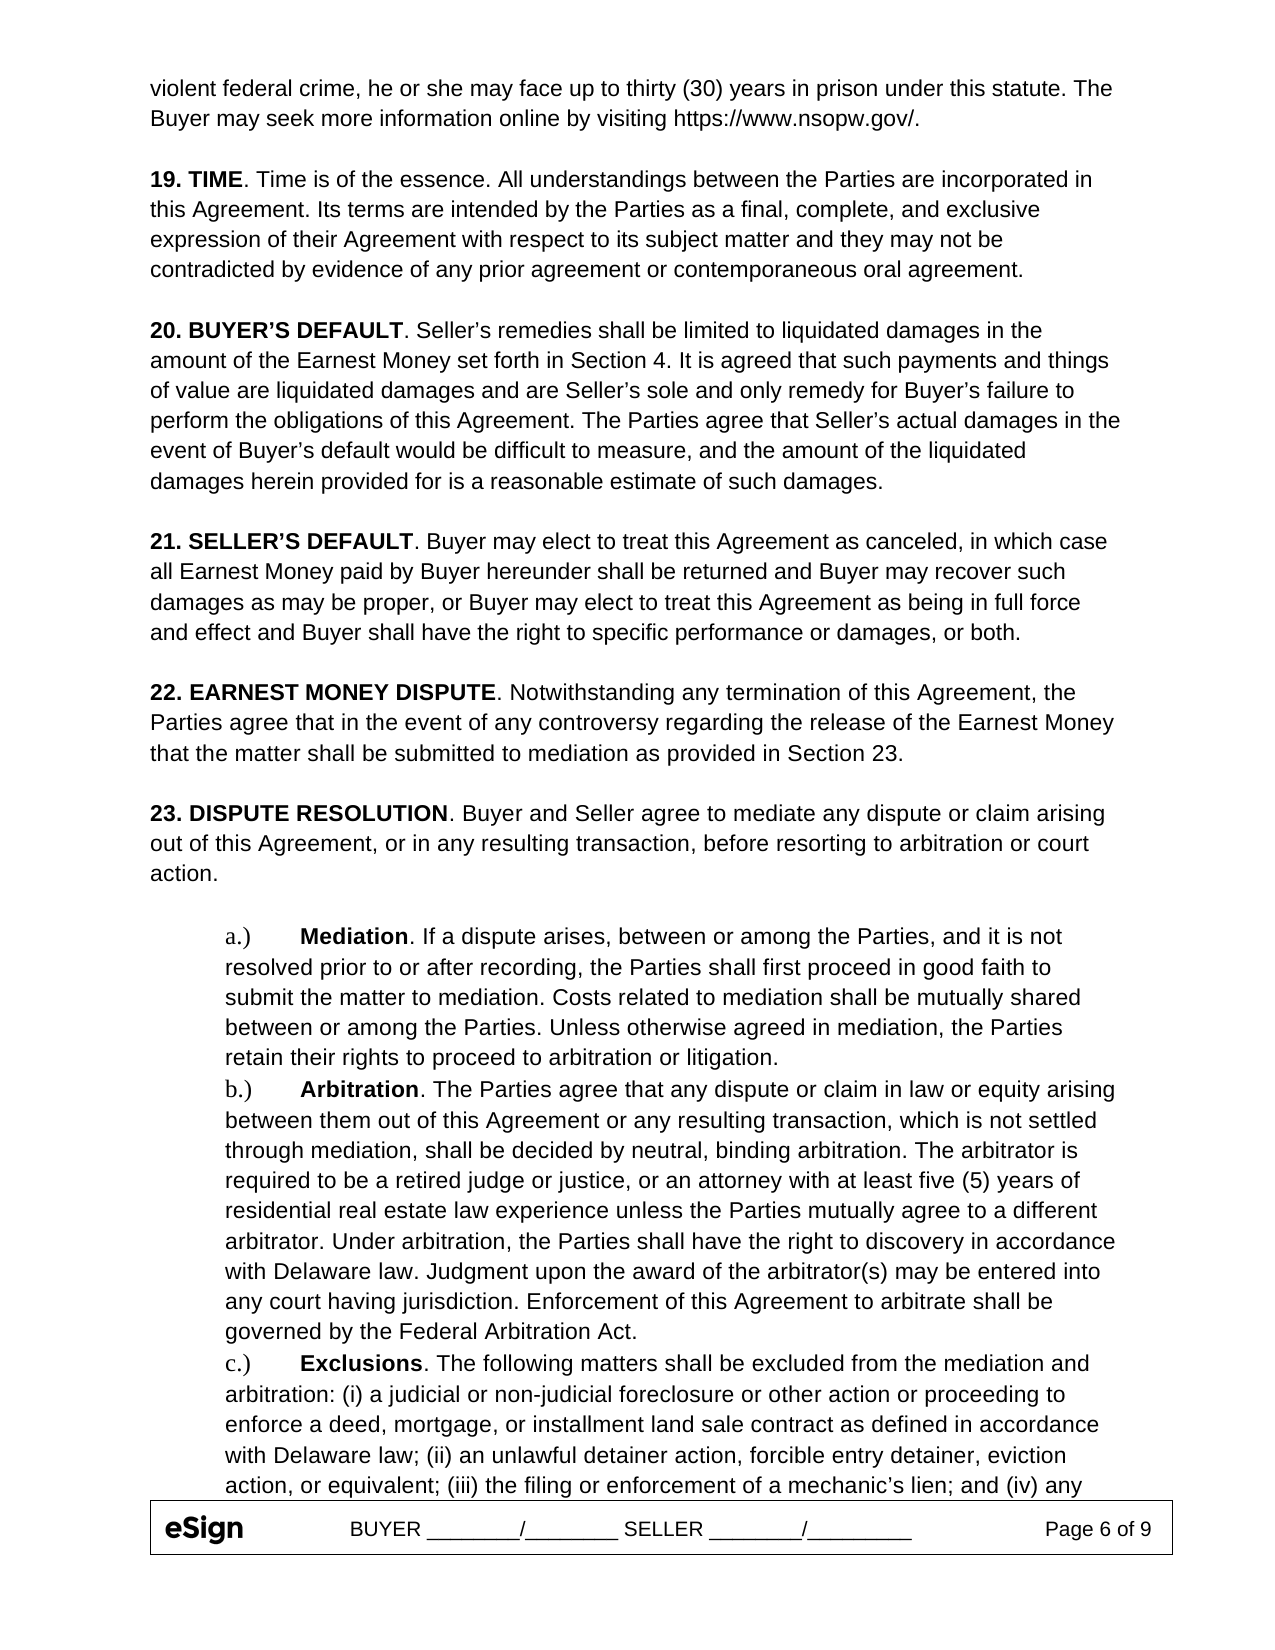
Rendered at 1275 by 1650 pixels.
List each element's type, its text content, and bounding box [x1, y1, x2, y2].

list Arbitration. The Parties agree that any dispute or claim in law or equity arising between them out of this Agreement or any resulting transaction, which is not settled through mediation, shall be decided by neutral, binding arbitration. The arbitrator is required to be a retired judge or justice, or an attorney with at least five (5) years of residential real estate law experience unless the Parties mutually agree to a different arbitrator. Under arbitration, the Parties shall have the right to discovery in accordance with Delaware law. Judgment upon the award of the arbitrator(s) may be entered into any court having jurisdiction. Enforcement of this Agreement to arbitrate shall be governed by the Federal Arbitration Act. [225, 1074, 1125, 1345]
list Exclusions. The following matters shall be excluded from the mediation and arbitration: (i) a judicial or non-judicial foreclosure or other action or proceeding to enforce a deed, mortgage, or installment land sale contract as defined in accordance with Delaware law; (ii) an unlawful detainer action, forcible entry detainer, eviction action, or equivalent; (iii) the filing or enforcement of a mechanic’s lien; and (iv) any [225, 1348, 1125, 1498]
text violent federal crime, he or she may face up to thirty (30) years in prison under this statute. The Buyer may seek more information online by visiting https://www.nsopw.gov/. [150, 75, 1125, 132]
text 19. TIME. Time is of the essence. All understandings between the Parties are incorporated in this Agreement. Its terms are intended by the Parties as a final, complete, and exclusive expression of their Agreement with respect to its subject matter and they may not be contradicted by evidence of any prior agreement or contemporaneous oral agreement. [150, 166, 1125, 283]
text 21. SELLER’S DEFAULT. Buyer may elect to treat this Agreement as canceled, in which case all Earnest Money paid by Buyer hereunder shall be returned and Buyer may recover such damages as may be proper, or Buyer may elect to treat this Agreement as being in full force and effect and Buyer shall have the right to specific performance or damages, or both. [150, 528, 1125, 645]
text 20. BUYER’S DEFAULT. Seller’s remedies shall be limited to liquidated damages in the amount of the Earnest Money set forth in Section 4. It is agreed that such payments and things of value are liquidated damages and are Seller’s sole and only remedy for Buyer’s failure to perform the obligations of this Agreement. The Parties agree that Seller’s actual damages in the event of Buyer’s default would be difficult to measure, and the amount of the liquidated damages herein provided for is a reasonable estimate of such damages. [150, 317, 1125, 494]
text 23. DISPUTE RESOLUTION. Buyer and Seller agree to mediate any dispute or claim arising out of this Agreement, or in any resulting transaction, before resorting to arbitration or court action. [150, 800, 1125, 887]
text 22. EARNEST MONEY DISPUTE. Notwithstanding any termination of this Agreement, the Parties agree that in the event of any controversy regarding the release of the Earnest Money that the matter shall be submitted to mediation as provided in Section 23. [150, 679, 1125, 766]
list Mediation. If a dispute arises, between or among the Parties, and it is not resolved prior to or after recording, the Parties shall first proceed in good faith to submit the matter to mediation. Costs related to mediation shall be mutually shared between or among the Parties. Unless otherwise agreed in mediation, the Parties retain their rights to proceed to arbitration or litigation. [225, 921, 1125, 1070]
